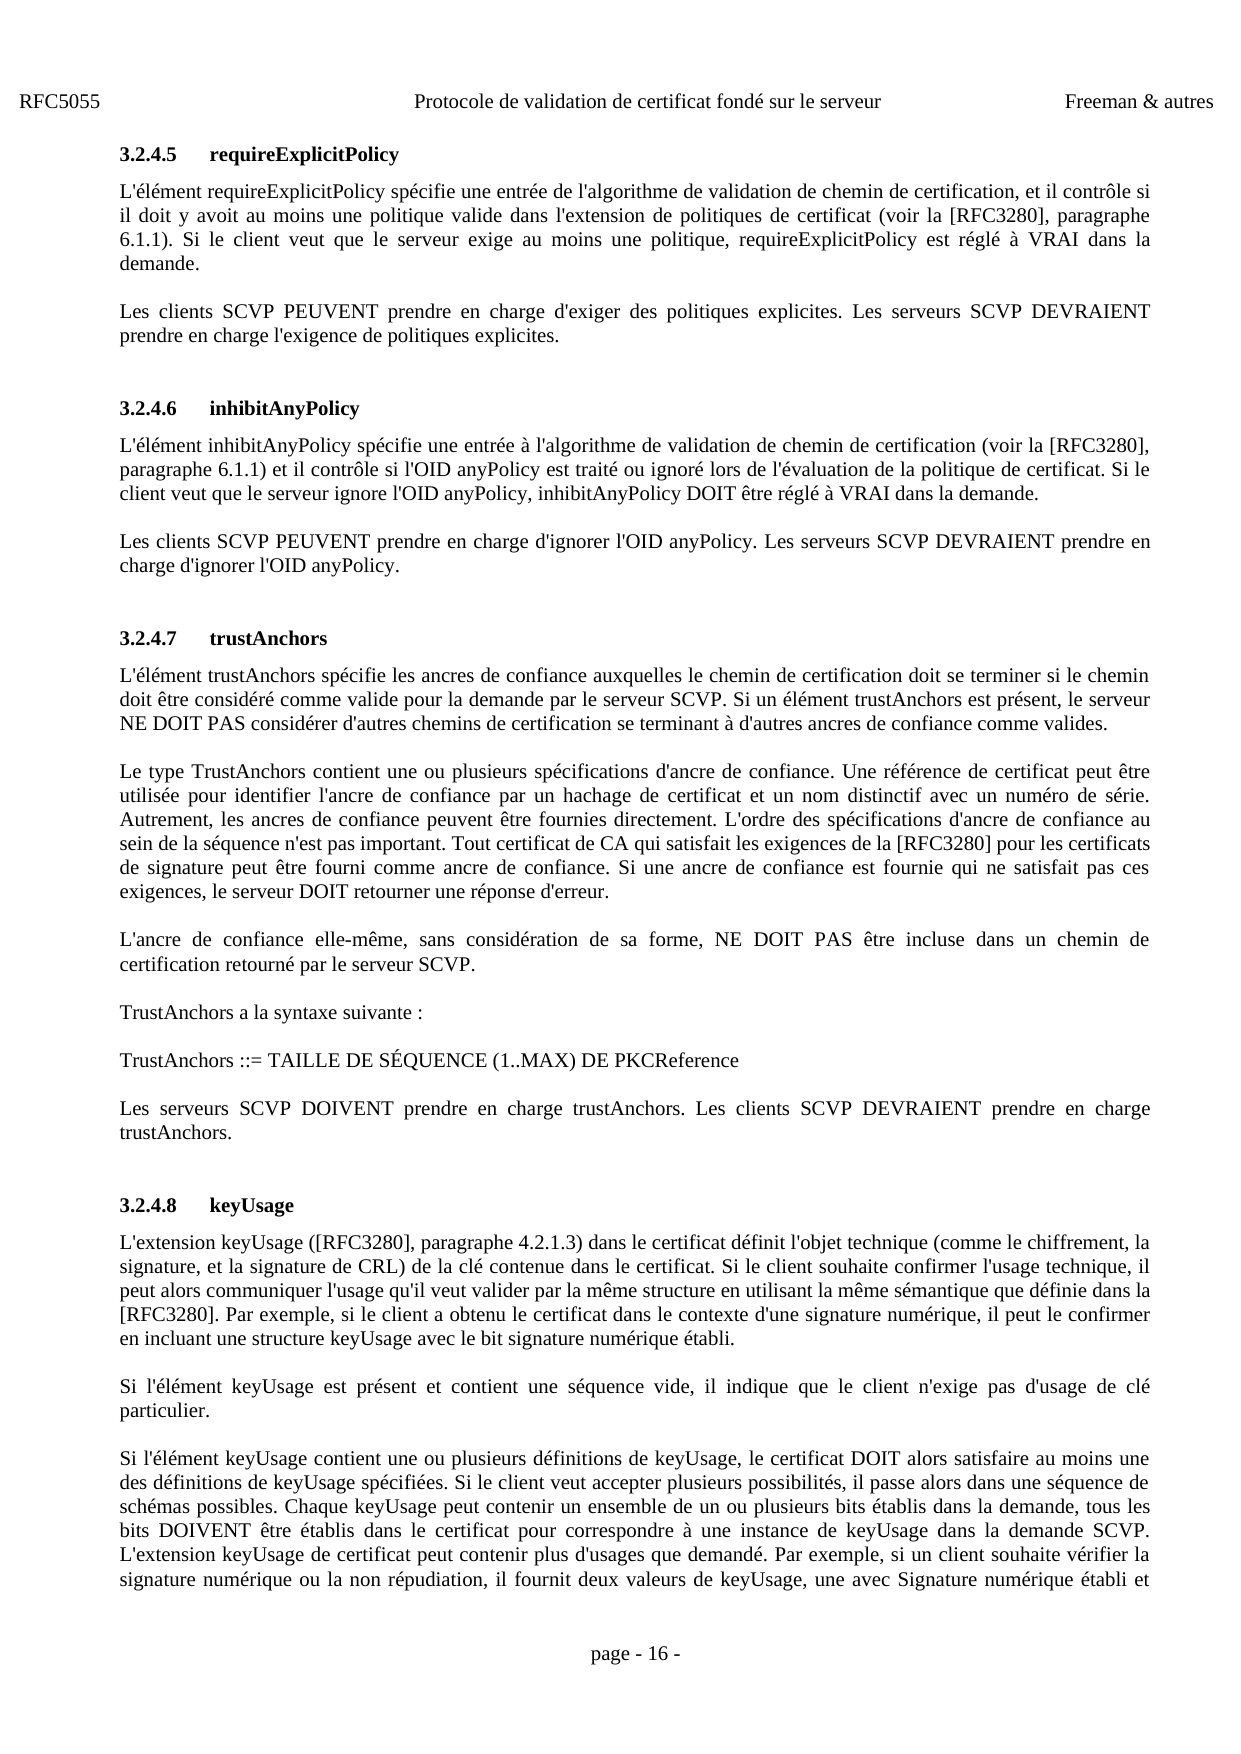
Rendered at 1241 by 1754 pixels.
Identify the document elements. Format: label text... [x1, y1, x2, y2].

text L'extension keyUsage ([RFC3280], paragraphe 4.2.1.3) dans le certificat définit l'objet technique (comme le chiffrement, la signature, et la signature de CRL) de la clé contenue dans le certificat. Si le client souhaite confirmer l'usage technique, il peut alors communiquer l'usage qu'il veut valider par la même structure en utilisant la même sémantique que définie dans la [RFC3280]. Par exemple, si le client a obtenu le certificat dans le contexte d'une signature numérique, il peut le confirmer en incluant une structure keyUsage avec le bit signature numérique établi. [119, 1229, 1152, 1350]
text L'ancre de confiance elle-même, sans considération de sa forme, NE DOIT PAS être incluse dans un chemin de certification retourné par le serveur SCVP. [119, 927, 1152, 976]
text L'élément trustAnchors spécifie les ancres de confiance auxquelles le chemin de certification doit se terminer si le chemin doit être considéré comme valide pour la demande par le serveur SCVP. Si un élément trustAnchors est présent, le serveur NE DOIT PAS considérer d'autres chemins de certification se terminant à d'autres ancres de confiance comme valides. [119, 663, 1152, 735]
subtitle 3.2.4.6 inhibitAnyPolicy [119, 396, 1152, 420]
text Si l'élément keyUsage contient une ou plusieurs définitions de keyUsage, le certificat DOIT alors satisfaire au moins une des définitions de keyUsage spécifiées. Si le client veut accepter plusieurs possibilités, il passe alors dans une séquence de schémas possibles. Chaque keyUsage peut contenir un ensemble de un ou plusieurs bits établis dans la demande, tous les bits DOIVENT être établis dans le certificat pour correspondre à une instance de keyUsage dans la demande SCVP. L'extension keyUsage de certificat peut contenir plus d'usages que demandé. Par exemple, si un client souhaite vérifier la signature numérique ou la non répudiation, il fournit deux valeurs de keyUsage, une avec Signature numérique établi et [119, 1446, 1152, 1591]
text TrustAnchors a la syntaxe suivante : [119, 999, 1152, 1024]
text L'élément inhibitAnyPolicy spécifie une entrée à l'algorithme de validation de chemin de certification (voir la [RFC3280], paragraphe 6.1.1) et il contrôle si l'OID anyPolicy est traité ou ignoré lors de l'évaluation de la politique de certificat. Si le client veut que le serveur ignore l'OID anyPolicy, inhibitAnyPolicy DOIT être réglé à VRAI dans la demande. [119, 433, 1152, 505]
text L'élément requireExplicitPolicy spécifie une entrée de l'algorithme de validation de chemin de certification, et il contrôle si il doit y avoit au moins une politique valide dans l'extension de politiques de certificat (voir la [RFC3280], paragraphe 6.1.1). Si le client veut que le serveur exige au moins une politique, requireExplicitPolicy est réglé à VRAI dans la demande. [119, 179, 1152, 275]
text Si l'élément keyUsage est présent et contient une séquence vide, il indique que le client n'exige pas d'usage de clé particulier. [119, 1374, 1152, 1422]
text Les clients SCVP PEUVENT prendre en charge d'ignorer l'OID anyPolicy. Les serveurs SCVP DEVRAIENT prendre en charge d'ignorer l'OID anyPolicy. [119, 529, 1152, 577]
subtitle 3.2.4.8 keyUsage [119, 1193, 1152, 1217]
subtitle 3.2.4.5 requireExplicitPolicy [119, 142, 1152, 166]
text Les clients SCVP PEUVENT prendre en charge d'exiger des politiques explicites. Les serveurs SCVP DEVRAIENT prendre en charge l'exigence de politiques explicites. [119, 299, 1152, 347]
text TrustAnchors ::= TAILLE DE SÉQUENCE (1..MAX) DE PKCReference [119, 1048, 1152, 1072]
text Les serveurs SCVP DOIVENT prendre en charge trustAnchors. Les clients SCVP DEVRAIENT prendre en charge trustAnchors. [119, 1096, 1152, 1144]
text Le type TrustAnchors contient une ou plusieurs spécifications d'ancre de confiance. Une référence de certificat peut être utilisée pour identifier l'ancre de confiance par un hachage de certificat et un nom distinctif avec un numéro de série. Autrement, les ancres de confiance peuvent être fournies directement. L'ordre des spécifications d'ancre de confiance au sein de la séquence n'est pas important. Tout certificat de CA qui satisfait les exigences de la [RFC3280] pour les certificats de signature peut être fourni comme ancre de confiance. Si une ancre de confiance est fournie qui ne satisfait pas ces exigences, le serveur DOIT retourner une réponse d'erreur. [119, 759, 1152, 903]
subtitle 3.2.4.7 trustAnchors [119, 626, 1152, 650]
